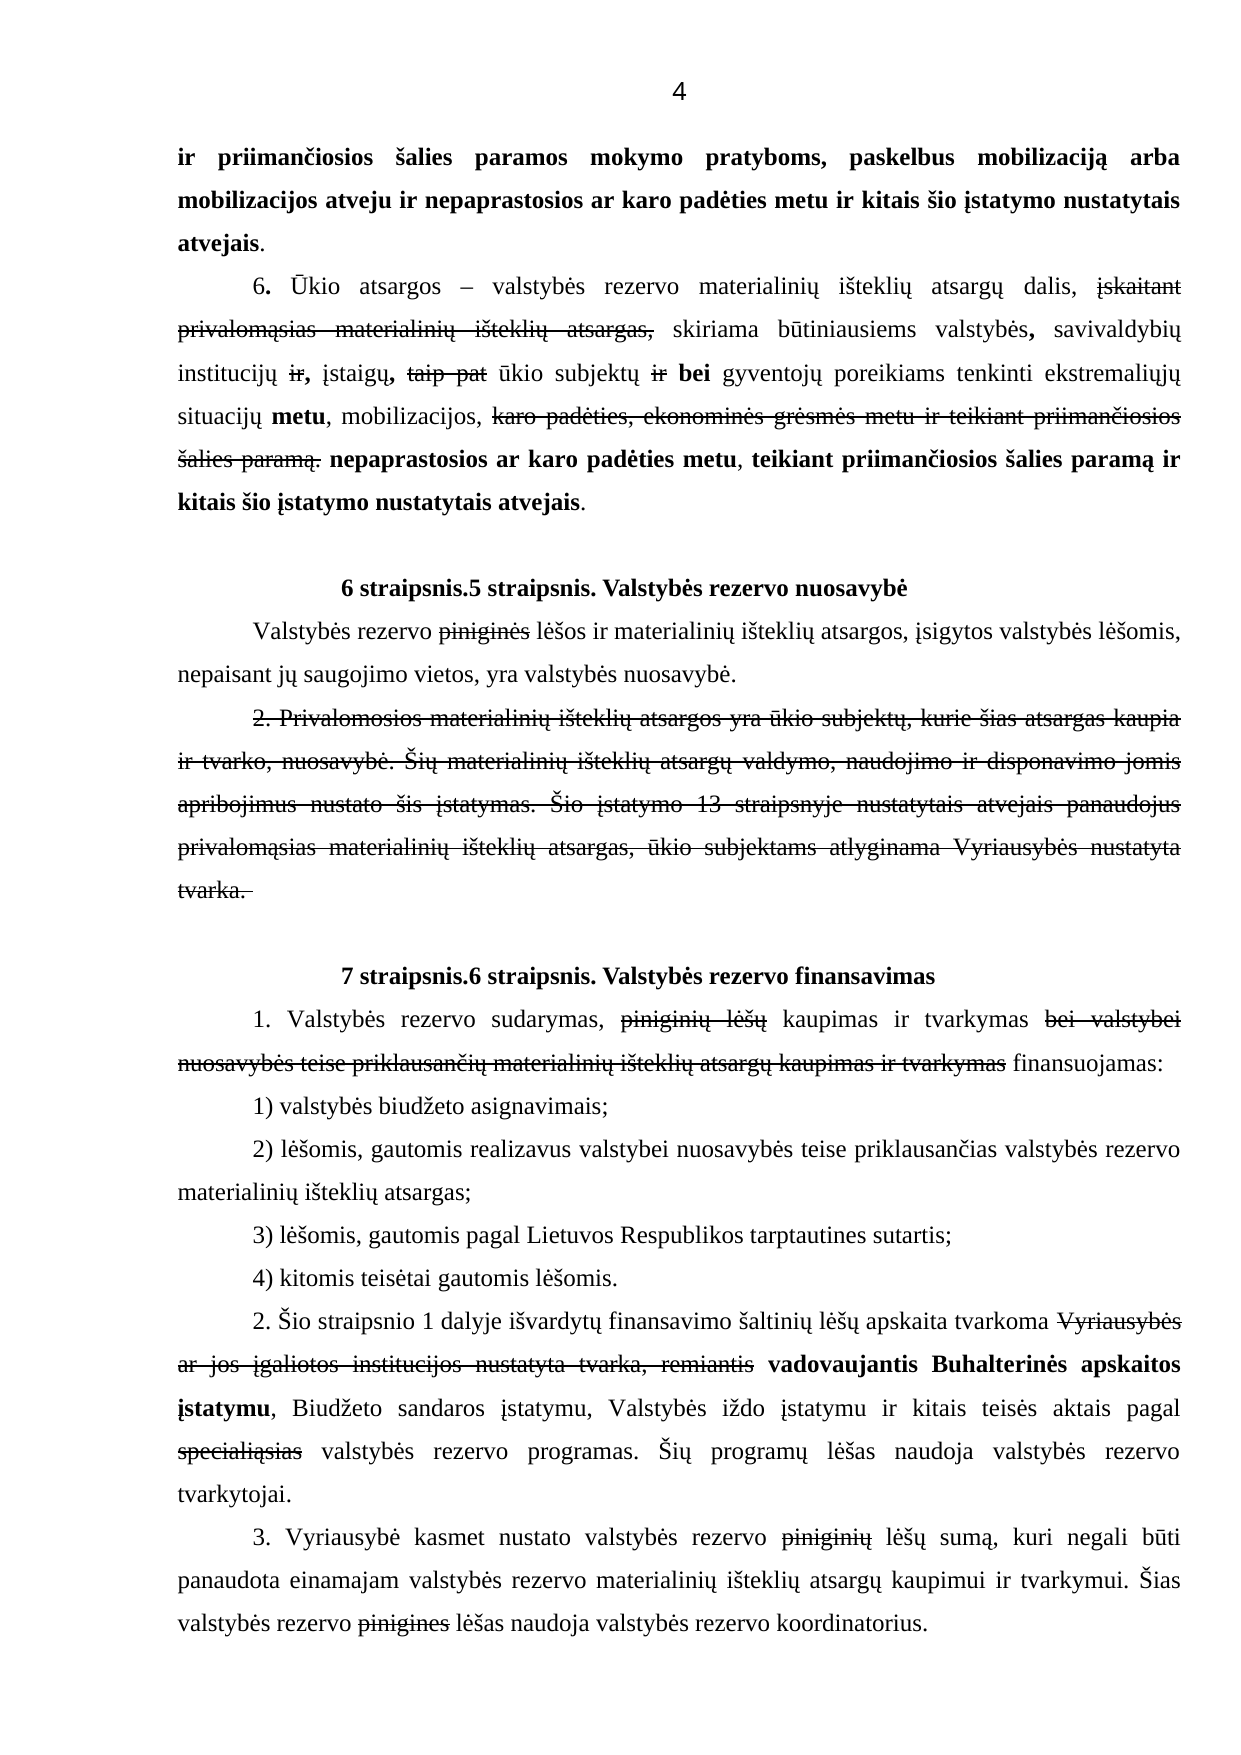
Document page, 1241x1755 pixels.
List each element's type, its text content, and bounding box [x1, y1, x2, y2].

subtitle 6 straipsnis. Valstybės rezervo finansavimas [177, 961, 1181, 990]
text 2) lėšomis, gautomis realizavus valstybei nuosavybės teise priklausančias valstybės rezervo materialinių išteklių atsargas; [177, 1134, 1181, 1206]
text 2. Privalomosios materialinių išteklių atsargos yra ūkio subjektų, kurie šias atsargas kaupia ir tvarko, nuosavybė. Šių materialinių išteklių atsargų valdymo, naudojimo ir disponavimo jomis apribojimus nustato šis įstatymas. Šio įstatymo 13 straipsnyje nustatytais atvejais panaudojus privalomąsias materialinių išteklių atsargas, ūkio subjektams atlyginama Vyriausybės nustatyta tvarka. [177, 703, 1181, 761]
text 2. Privalomosios materialinių išteklių atsargos yra ūkio subjektų, kurie šias atsargas kaupia ir tvarko, nuosavybė. Šių materialinių išteklių atsargų valdymo, naudojimo ir disponavimo jomis apribojimus nustato šis įstatymas. Šio įstatymo 13 straipsnyje nustatytais atvejais panaudojus privalomąsias materialinių išteklių atsargas, ūkio subjektams atlyginama Vyriausybės nustatyta tvarka. [177, 762, 1181, 804]
subtitle 5 straipsnis. Valstybės rezervo nuosavybė [177, 573, 1181, 602]
text 1) valstybės biudžeto asignavimais; [177, 1091, 1181, 1119]
text 6. Ūkio atsargos – valstybės rezervo materialinių išteklių atsargų dalis, įskaitant privalomąsias materialinių išteklių atsargas, skiriama būtiniausiems valstybės, savivaldybių institucijų ir, įstaigų, taip pat ūkio subjektų ir bei gyventojų poreikiams tenkinti ekstremaliųjų situacijų metu, mobilizacijos, karo padėties, ekonominės grėsmės metu ir teikiant priimančiosios šalies paramą. nepaprastosios ar karo padėties metu, teikiant priimančiosios šalies paramą ir kitais šio įstatymo nustatytais atvejais. [177, 271, 1181, 516]
text 3. Vyriausybė kasmet nustato valstybės rezervo piniginių lėšų sumą, kuri negali būti panaudota einamajam valstybės rezervo materialinių išteklių atsargų kaupimui ir tvarkymui. Šias valstybės rezervo pinigines lėšas naudoja valstybės rezervo koordinatorius. [177, 1522, 1181, 1637]
text 2. Šio straipsnio 1 dalyje išvardytų finansavimo šaltinių lėšų apskaita tvarkoma Vyriausybės ar jos įgaliotos institucijos nustatyta tvarka, remiantis vadovaujantis Buhalterinės apskaitos įstatymu, Biudžeto sandaros įstatymu, Valstybės iždo įstatymu ir kitais teisės aktais pagal specialiąsias valstybės rezervo programas. Šių programų lėšas naudoja valstybės rezervo tvarkytojai. [177, 1306, 1181, 1508]
text 1. Valstybės rezervo sudarymas, piniginių lėšų kaupimas ir tvarkymas bei valstybei nuosavybės teise priklausančių materialinių išteklių atsargų kaupimas ir tvarkymas finansuojamas: [177, 1004, 1181, 1076]
text 3) lėšomis, gautomis pagal Lietuvos Respublikos tarptautines sutartis; [177, 1220, 1181, 1249]
text ir priimančiosios šalies paramos mokymo pratyboms, paskelbus mobilizaciją arba mobilizacijos atveju ir nepaprastosios ar karo padėties metu ir kitais šio įstatymo nustatytais atvejais. [177, 142, 1181, 257]
text Valstybės rezervo piniginės lėšos ir materialinių išteklių atsargos, įsigytos valstybės lėšomis, nepaisant jų saugojimo vietos, yra valstybės nuosavybė. [177, 616, 1181, 688]
text 2. Privalomosios materialinių išteklių atsargos yra ūkio subjektų, kurie šias atsargas kaupia ir tvarko, nuosavybė. Šių materialinių išteklių atsargų valdymo, naudojimo ir disponavimo jomis apribojimus nustato šis įstatymas. Šio įstatymo 13 straipsnyje nustatytais atvejais panaudojus privalomąsias materialinių išteklių atsargas, ūkio subjektams atlyginama Vyriausybės nustatyta tvarka. [177, 849, 1181, 904]
text 4) kitomis teisėtai gautomis lėšomis. [177, 1263, 1181, 1292]
text 2. Privalomosios materialinių išteklių atsargos yra ūkio subjektų, kurie šias atsargas kaupia ir tvarko, nuosavybė. Šių materialinių išteklių atsargų valdymo, naudojimo ir disponavimo jomis apribojimus nustato šis įstatymas. Šio įstatymo 13 straipsnyje nustatytais atvejais panaudojus privalomąsias materialinių išteklių atsargas, ūkio subjektams atlyginama Vyriausybės nustatyta tvarka. [177, 805, 1181, 848]
